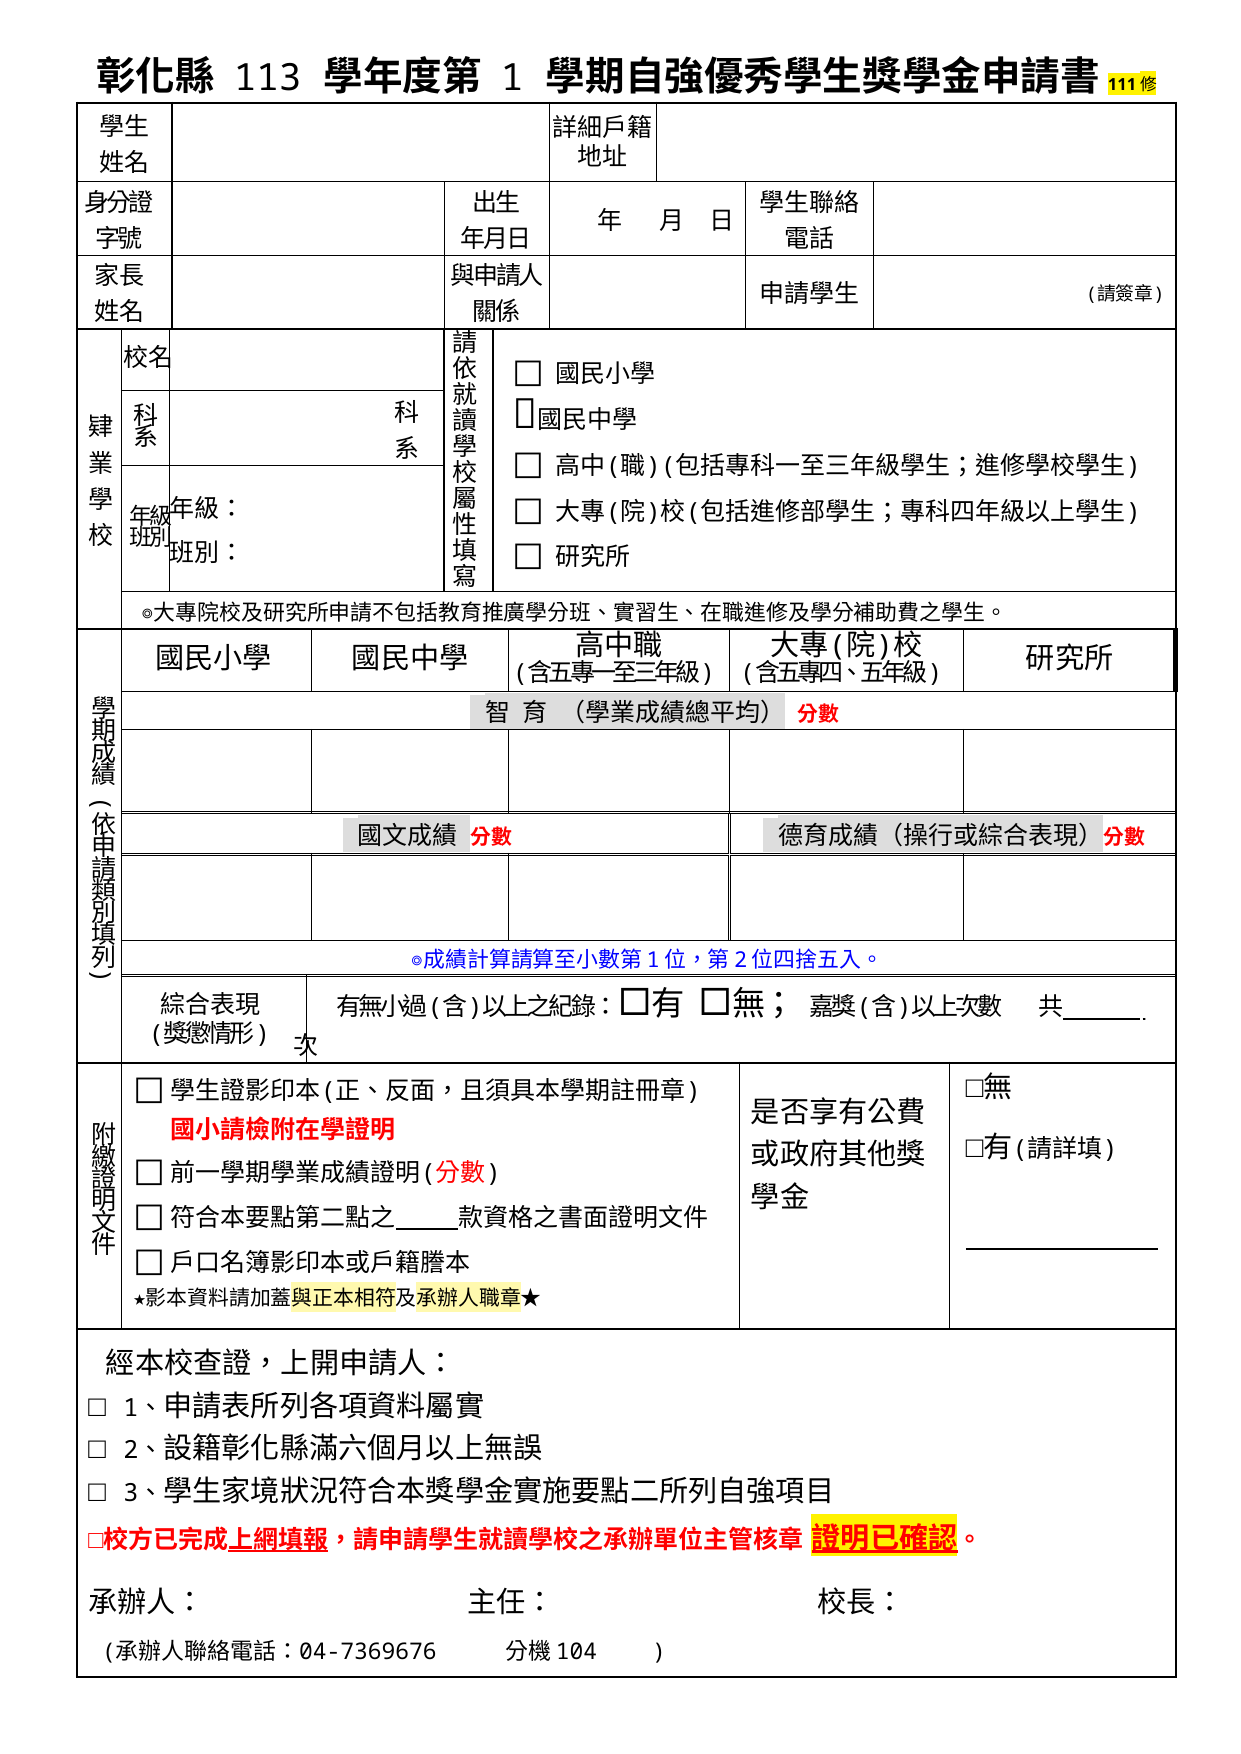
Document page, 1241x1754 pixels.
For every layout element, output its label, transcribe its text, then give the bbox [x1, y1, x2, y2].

table_cell [730, 730, 963, 811]
table_cell 經本校查證，上開申請人： □ 1、申請表所列各項資料屬實 □ 2、設籍彰化縣滿六個月以上無誤 □ 3、學生家境狀況符合本獎學金實施要點二所列自強項目 □校方已完成上網填報，請申請學生就讀學校之承辦單位主管核章 證明已確認。 承辦人： 主任： 校長： (承辦人聯絡電話：04-7369676 分機104 ) [78, 1330, 1175, 1676]
table_cell 學生證影印本(正、反面，且須具本學期註冊章) 國小請檢附在學證明 前一學期學業成績證明(分數) 符合本要點第二點之 款資格之書面證明文件 戶口名簿影印本或戶籍謄本 ★影本資料請加蓋與正本相符及承辦人職章★ [122, 1064, 739, 1328]
table_cell 科系 [122, 391, 169, 465]
table_cell [122, 730, 311, 811]
table_cell 請依就讀學校屬性填寫 [445, 330, 492, 591]
table_cell 年級 班別 [122, 466, 169, 591]
table_cell ◎成績計算請算至小數第1位，第2位四捨五入。 [122, 941, 1175, 974]
table_cell [173, 256, 444, 328]
table_cell [173, 182, 444, 254]
table_cell [657, 104, 1175, 181]
table_cell 身分證 字號 [78, 182, 171, 254]
table_header 彰化縣 113 學年度第 1 學期自強優秀學生獎學金申請書111修 [77, 44, 1176, 102]
table_cell 附繳證明文件 [78, 1064, 121, 1328]
table_cell 出生 年月日 [445, 182, 549, 254]
table_cell 學生聯絡電話 [746, 182, 873, 254]
table_cell 學期成績 (依申請類別填列) [78, 630, 121, 1062]
table_cell [964, 730, 1175, 811]
table_cell 與申請人關係 [445, 256, 549, 328]
table_cell [122, 856, 311, 940]
table_cell [874, 182, 1175, 254]
table_cell 高中職 (含五專一至三年級) [509, 630, 729, 691]
table_cell 科 系 [170, 391, 443, 465]
table_cell 國民小學 [122, 630, 311, 691]
table_cell 詳細戶籍地址 [550, 104, 656, 181]
table_cell [509, 730, 729, 811]
table_cell 家長 姓名 [78, 256, 171, 328]
table_cell [173, 104, 549, 181]
table_cell [312, 856, 508, 940]
table_cell 德育成績（操行或綜合表現）分數 [731, 814, 1175, 852]
table_cell [964, 856, 1175, 940]
table_cell 申請學生 [746, 256, 873, 328]
table_cell 是否享有公費或政府其他獎學金 [740, 1064, 949, 1328]
table_cell 有無小過(含)以上之紀錄：有 無； 嘉獎(含)以上次數 共 次 [307, 977, 1175, 1062]
table_cell 學生姓名 [78, 104, 171, 181]
table_cell [170, 330, 443, 390]
table_cell [312, 730, 508, 811]
table_cell 年級： 班別： [170, 466, 443, 591]
table_cell 國民中學 [312, 630, 508, 691]
table_cell 研究所 [964, 630, 1173, 691]
table_cell 國民小學 國民中學 高中(職)(包括專科一至三年級學生；進修學校學生) 大專(院)校(包括進修部學生；專科四年級以上學生) 研究所 [494, 330, 1175, 591]
table_cell ◎大專院校及研究所申請不包括教育推廣學分班、實習生、在職進修及學分補助費之學生。 [122, 592, 1175, 628]
table_cell 大專(院)校 (含五專四、五年級) [730, 630, 963, 691]
table_cell [550, 256, 745, 328]
table_cell 智 育 （學業成績總平均） 分數 [122, 692, 1175, 729]
table_cell □無 □有(請詳填) [950, 1064, 1175, 1328]
table_cell [731, 856, 963, 940]
table_cell 年 月 日 [550, 182, 745, 254]
table_cell [509, 856, 728, 940]
table_cell 肄業學校 [78, 330, 121, 628]
table_cell (請簽章) [874, 256, 1175, 328]
table_cell 綜合表現 (獎懲情形) [122, 977, 306, 1062]
table_cell 國文成績 分數 [122, 814, 728, 852]
table_cell 校名 [122, 330, 169, 390]
